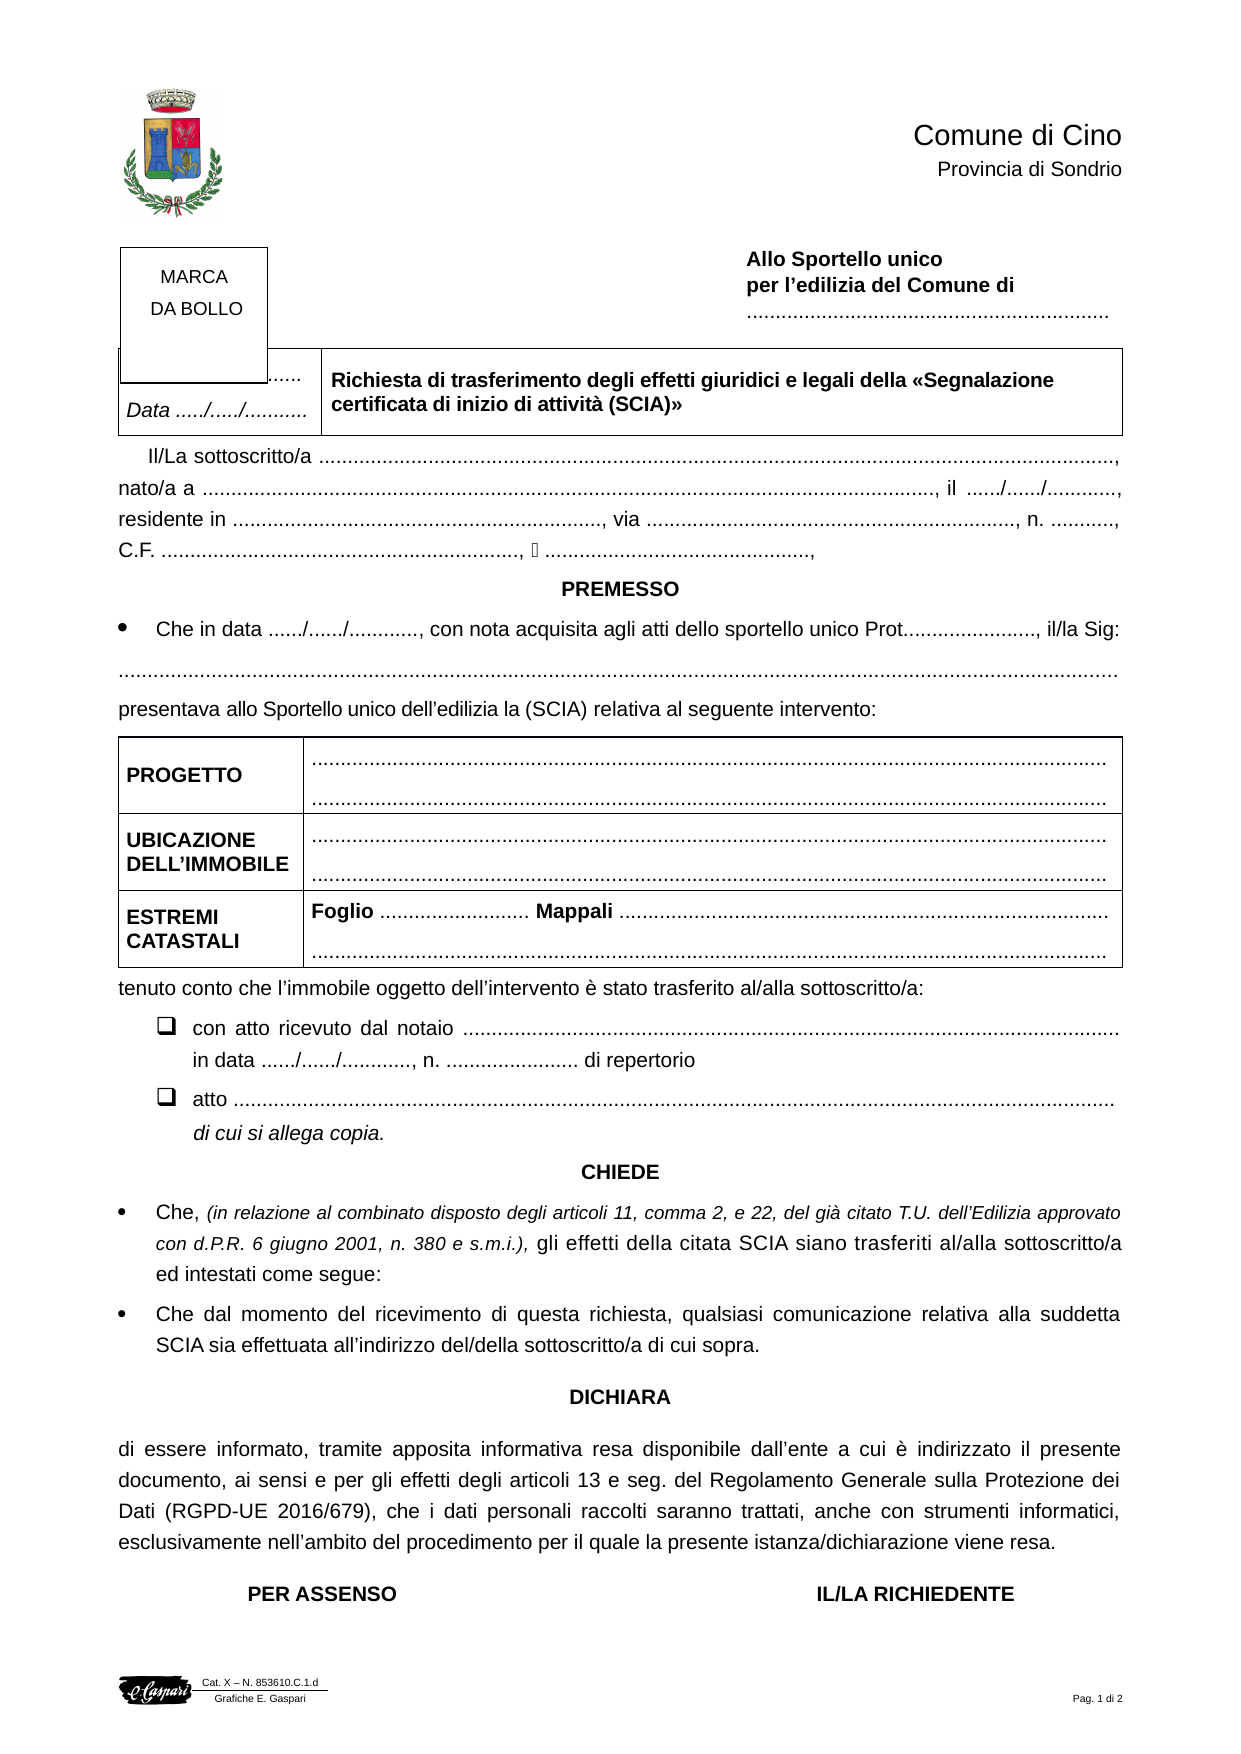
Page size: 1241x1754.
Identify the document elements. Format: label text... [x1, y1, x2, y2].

table_cell ESTREMI CATASTALI [119, 891, 303, 967]
text Provincia di Sondrio [224, 157, 1122, 181]
text Allo Sportello unico [268, 247, 1122, 271]
text per l’edilizia del Comune di [268, 273, 1122, 297]
picture [122, 87, 224, 219]
text  atto ......................................................................................................................................................... [155, 1087, 1122, 1112]
table_header N. .......................... Data ...../...../........... [119, 349, 321, 435]
text di essere informato, tramite apposita informativa resa disponibile dall’ente a cui è indirizzato il presente documento, ai sensi e per gli effetti degli articoli 13 e seg. del Regolamento Generale sulla Protezione dei Dati (RGPD-UE 2016/679), che i dati personali raccolti saranno trattati, anche con strumenti informatici, esclusivamente nell’ambito del procedimento per il quale la presente istanza/dichiarazione viene resa. [118, 1437, 1122, 1554]
table_cell .......................................................................................................................................... .......................................................................................................................................... [304, 814, 1122, 890]
text Il/La sottoscritto/a .........................................................................................................................................., nato/a a ..............................................................................................................................., il ....../....../............, residente in ................................................................, via ................................................................, n. ..........., C.F. ..............................................................,  .............................................., [118, 444, 1122, 562]
table_cell UBICAZIONE DELL’IMMOBILE [119, 814, 303, 890]
table_header PROGETTO [119, 738, 303, 813]
text ............................................................... [268, 299, 1122, 323]
text di cui si allega copia. [193, 1121, 1122, 1144]
table_header .......................................................................................................................................... .......................................................................................................................................... [304, 738, 1122, 813]
text tenuto conto che l’immobile oggetto dell’intervento è stato trasferito al/alla sottoscritto/a: [118, 976, 1122, 1000]
list Che, (in relazione al combinato disposto degli articoli 11, comma 2, e 22, del già citato T.U. dell’Edilizia approvato con d.P.R. 6 giugno 2001, n. 380 e s.m.i.), gli effetti della citata SCIA siano trasferiti al/alla sottoscritto/a ed intestati come segue: [118, 1199, 1122, 1286]
text Comune di Cino [224, 118, 1122, 152]
subtitle PREMESSO [118, 577, 1122, 601]
table_cell Foglio .......................... Mappali ..................................................................................... .......................................................................................................................................... [304, 891, 1122, 967]
table_header Richiesta di trasferimento degli effetti giuridici e legali della «Segnalazione certificata di inizio di attività (SCIA)» [322, 349, 1122, 435]
text PER ASSENSO IL/LA RICHIEDENTE [118, 1582, 1122, 1606]
text  con atto ricevuto dal notaio .................................................................................................................. in data ....../....../............, n. ....................... di repertorio [155, 1016, 1122, 1072]
subtitle CHIEDE [118, 1160, 1122, 1184]
list Che in data ....../....../............, con nota acquisita agli atti dello sportello unico Prot......................., il/la Sig: [118, 617, 1122, 642]
list Che dal momento del ricevimento di questa richiesta, qualsiasi comunicazione relativa alla suddetta SCIA sia effettuata all’indirizzo del/della sottoscritto/a di cui sopra. [118, 1301, 1122, 1357]
text DICHIARA [118, 1385, 1122, 1409]
picture [118, 1675, 192, 1705]
text presentava allo Sportello unico dell’edilizia la (SCIA) relativa al seguente intervento: [118, 697, 1122, 721]
